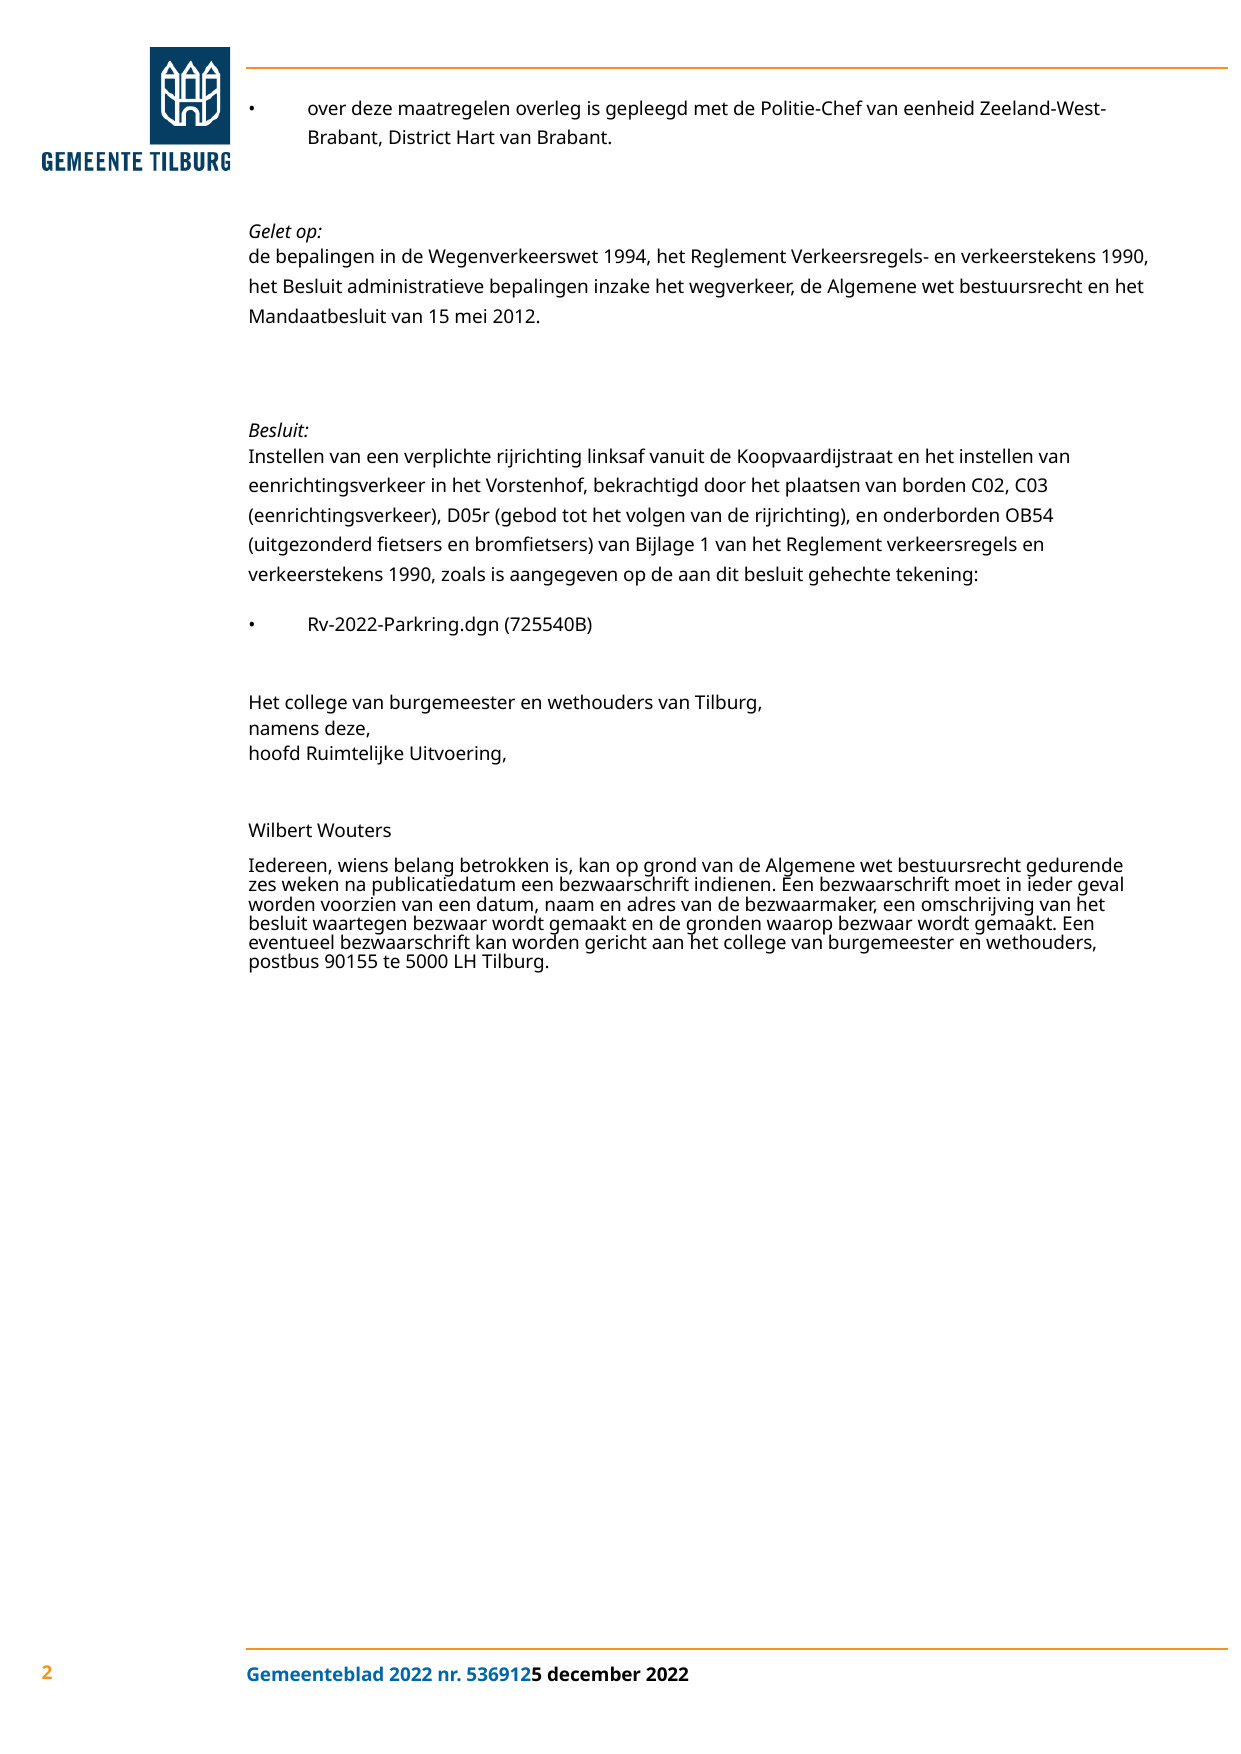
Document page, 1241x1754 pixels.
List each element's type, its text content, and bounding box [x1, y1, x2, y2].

text hoofd Ruimtelijke Uitvoering, [248, 741, 1152, 766]
text Wilbert Wouters [248, 818, 1152, 843]
text Besluit: [248, 417, 1152, 443]
text Instellen van een verplichte rijrichting linksaf vanuit de Koopvaardijstraat en het instellen van eenrichtingsverkeer in het Vorstenhof, bekrachtigd door het plaatsen van borden C02, C03 (eenrichtingsverkeer), D05r (gebod tot het volgen van de rijrichting), en onderborden OB54 (uitgezonderd fietsers en bromfietsers) van Bijlage 1 van het Reglement verkeersregels en verkeerstekens 1990, zoals is aangegeven op de aan dit besluit gehechte tekening: [248, 443, 1152, 587]
text Iedereen, wiens belang betrokken is, kan op grond van de Algemene wet bestuursrecht gedurende zes weken na publicatiedatum een bezwaarschrift indienen. Een bezwaarschrift moet in ieder geval worden voorzien van een datum, naam en adres van de bezwaarmaker, een omschrijving van het besluit waartegen bezwaar wordt gemaakt en de gronden waarop bezwaar wordt gemaakt. Een eventueel bezwaarschrift kan worden gericht aan het college van burgemeester en wethouders, postbus 90155 te 5000 LH Tilburg. [248, 857, 1152, 973]
picture [41, 47, 231, 172]
list over deze maatregelen overleg is gepleegd met de Politie-Chef van eenheid Zeeland-West-Brabant, District Hart van Brabant. [248, 95, 1152, 150]
text Gelet op: [248, 218, 1152, 244]
list Rv-2022-Parkring.dgn (725540B) [248, 612, 1152, 637]
text namens deze, [248, 715, 1152, 741]
text Het college van burgemeester en wethouders van Tilburg, [248, 689, 1152, 715]
text de bepalingen in de Wegenverkeerswet 1994, het Reglement Verkeersregels- en verkeerstekens 1990, het Besluit administratieve bepalingen inzake het wegverkeer, de Algemene wet bestuursrecht en het Mandaatbesluit van 15 mei 2012. [248, 244, 1152, 328]
